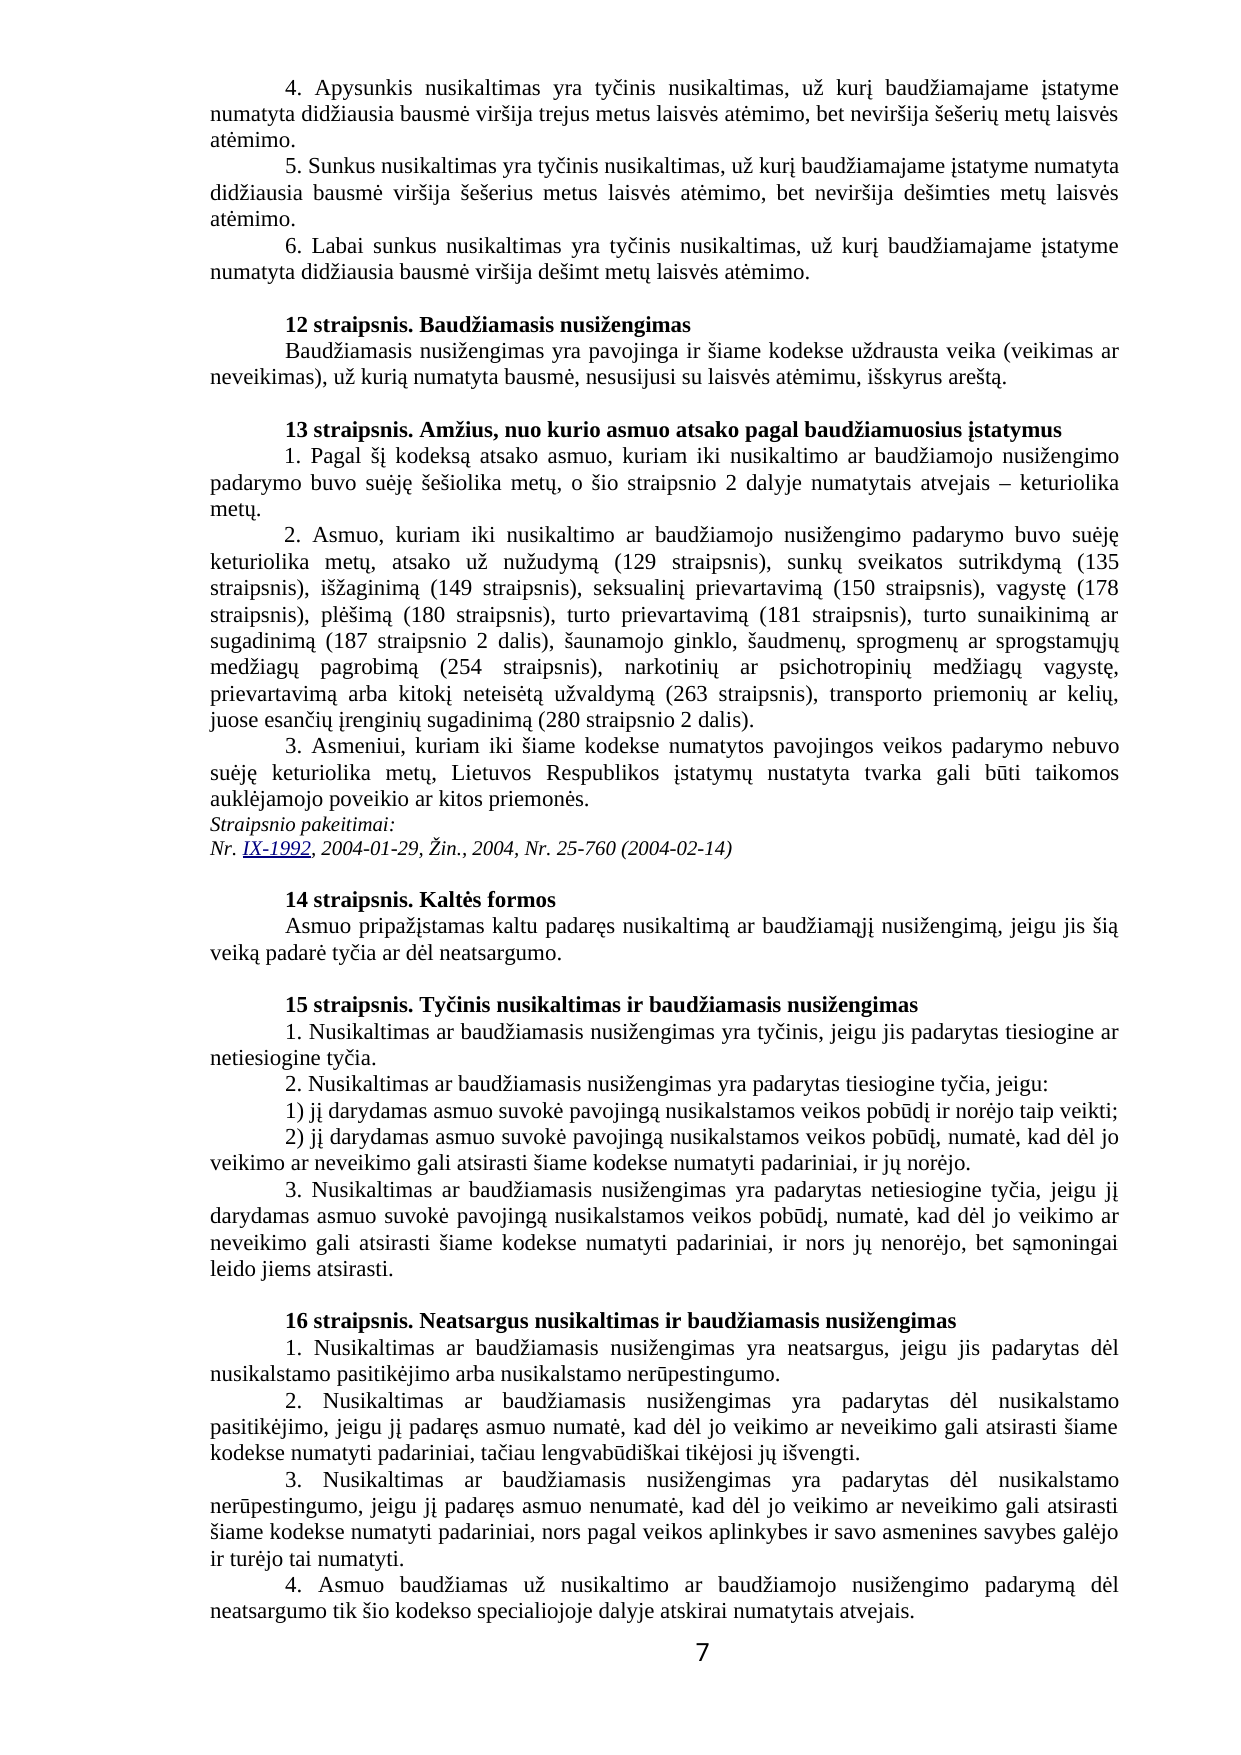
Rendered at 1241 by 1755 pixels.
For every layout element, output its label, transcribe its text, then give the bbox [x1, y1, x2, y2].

text 1. Nusikaltimas ar baudžiamasis nusižengimas yra neatsargus, jeigu jis padarytas dėl nusikalstamo pasitikėjimo arba nusikalstamo nerūpestingumo. [210, 1334, 1120, 1387]
text 12 straipsnis. Baudžiamasis nusižengimas [210, 311, 1120, 337]
text 3. Nusikaltimas ar baudžiamasis nusižengimas yra padarytas netiesiogine tyčia, jeigu jį darydamas asmuo suvokė pavojingą nusikalstamos veikos pobūdį, numatė, kad dėl jo veikimo ar neveikimo gali atsirasti šiame kodekse numatyti padariniai, ir nors jų nenorėjo, bet sąmoningai leido jiems atsirasti. [210, 1176, 1120, 1281]
text 4. Apysunkis nusikaltimas yra tyčinis nusikaltimas, už kurį baudžiamajame įstatyme numatyta didžiausia bausmė viršija trejus metus laisvės atėmimo, bet neviršija šešerių metų laisvės atėmimo. [210, 73, 1120, 153]
text 2. Asmuo, kuriam iki nusikaltimo ar baudžiamojo nusižengimo padarymo buvo suėję keturiolika metų, atsako už nužudymą (129 straipsnis), sunkų sveikatos sutrikdymą (135 straipsnis), išžaginimą (149 straipsnis), seksualinį prievartavimą (150 straipsnis), vagystę (178 straipsnis), plėšimą (180 straipsnis), turto prievartavimą (181 straipsnis), turto sunaikinimą ar sugadinimą (187 straipsnio 2 dalis), šaunamojo ginklo, šaudmenų, sprogmenų ar sprogstamųjų medžiagų pagrobimą (254 straipsnis), narkotinių ar psichotropinių medžiagų vagystę, prievartavimą arba kitokį neteisėtą užvaldymą (263 straipsnis), transporto priemonių ar kelių, juose esančių įrenginių sugadinimą (280 straipsnio 2 dalis). [210, 522, 1120, 732]
text 1. Pagal šį kodeksą atsako asmuo, kuriam iki nusikaltimo ar baudžiamojo nusižengimo padarymo buvo suėję šešiolika metų, o šio straipsnio 2 dalyje numatytais atvejais – keturiolika metų. [210, 442, 1120, 522]
text 16 straipsnis. Neatsargus nusikaltimas ir baudžiamasis nusižengimas [210, 1308, 1120, 1334]
text 15 straipsnis. Tyčinis nusikaltimas ir baudžiamasis nusižengimas [210, 991, 1120, 1018]
text Asmuo pripažįstamas kaltu padaręs nusikaltimą ar baudžiamąjį nusižengimą, jeigu jis šią veiką padarė tyčia ar dėl neatsargumo. [210, 912, 1120, 965]
text 2. Nusikaltimas ar baudžiamasis nusižengimas yra padarytas tiesiogine tyčia, jeigu: [210, 1070, 1120, 1097]
text Straipsnio pakeitimai: [210, 811, 1120, 836]
text 14 straipsnis. Kaltės formos [210, 886, 1120, 912]
text 2) jį darydamas asmuo suvokė pavojingą nusikalstamos veikos pobūdį, numatė, kad dėl jo veikimo ar neveikimo gali atsirasti šiame kodekse numatyti padariniai, ir jų norėjo. [210, 1123, 1120, 1176]
text 3. Nusikaltimas ar baudžiamasis nusižengimas yra padarytas dėl nusikalstamo nerūpestingumo, jeigu jį padaręs asmuo nenumatė, kad dėl jo veikimo ar neveikimo gali atsirasti šiame kodekse numatyti padariniai, nors pagal veikos aplinkybes ir savo asmenines savybes galėjo ir turėjo tai numatyti. [210, 1466, 1120, 1571]
text 3. Asmeniui, kuriam iki šiame kodekse numatytos pavojingos veikos padarymo nebuvo suėję keturiolika metų, Lietuvos Respublikos įstatymų nustatyta tvarka gali būti taikomos auklėjamojo poveikio ar kitos priemonės. [210, 732, 1120, 811]
text Baudžiamasis nusižengimas yra pavojinga ir šiame kodekse uždrausta veika (veikimas ar neveikimas), už kurią numatyta bausmė, nesusijusi su laisvės atėmimu, išskyrus areštą. [210, 337, 1120, 390]
text 2. Nusikaltimas ar baudžiamasis nusižengimas yra padarytas dėl nusikalstamo pasitikėjimo, jeigu jį padaręs asmuo numatė, kad dėl jo veikimo ar neveikimo gali atsirasti šiame kodekse numatyti padariniai, tačiau lengvabūdiškai tikėjosi jų išvengti. [210, 1387, 1120, 1466]
text 5. Sunkus nusikaltimas yra tyčinis nusikaltimas, už kurį baudžiamajame įstatyme numatyta didžiausia bausmė viršija šešerius metus laisvės atėmimo, bet neviršija dešimties metų laisvės atėmimo. [210, 153, 1120, 232]
text 1. Nusikaltimas ar baudžiamasis nusižengimas yra tyčinis, jeigu jis padarytas tiesiogine ar netiesiogine tyčia. [210, 1018, 1120, 1070]
text 1) jį darydamas asmuo suvokė pavojingą nusikalstamos veikos pobūdį ir norėjo taip veikti; [210, 1097, 1120, 1123]
text 4. Asmuo baudžiamas už nusikaltimo ar baudžiamojo nusižengimo padarymą dėl neatsargumo tik šio kodekso specialiojoje dalyje atskirai numatytais atvejais. [210, 1571, 1120, 1624]
text 13 straipsnis. Amžius, nuo kurio asmuo atsako pagal baudžiamuosius įstatymus [285, 416, 1120, 442]
text 6. Labai sunkus nusikaltimas yra tyčinis nusikaltimas, už kurį baudžiamajame įstatyme numatyta didžiausia bausmė viršija dešimt metų laisvės atėmimo. [210, 232, 1120, 284]
text Nr. IX-1992, 2004-01-29, Žin., 2004, Nr. 25-760 (2004-02-14) [210, 836, 1120, 859]
